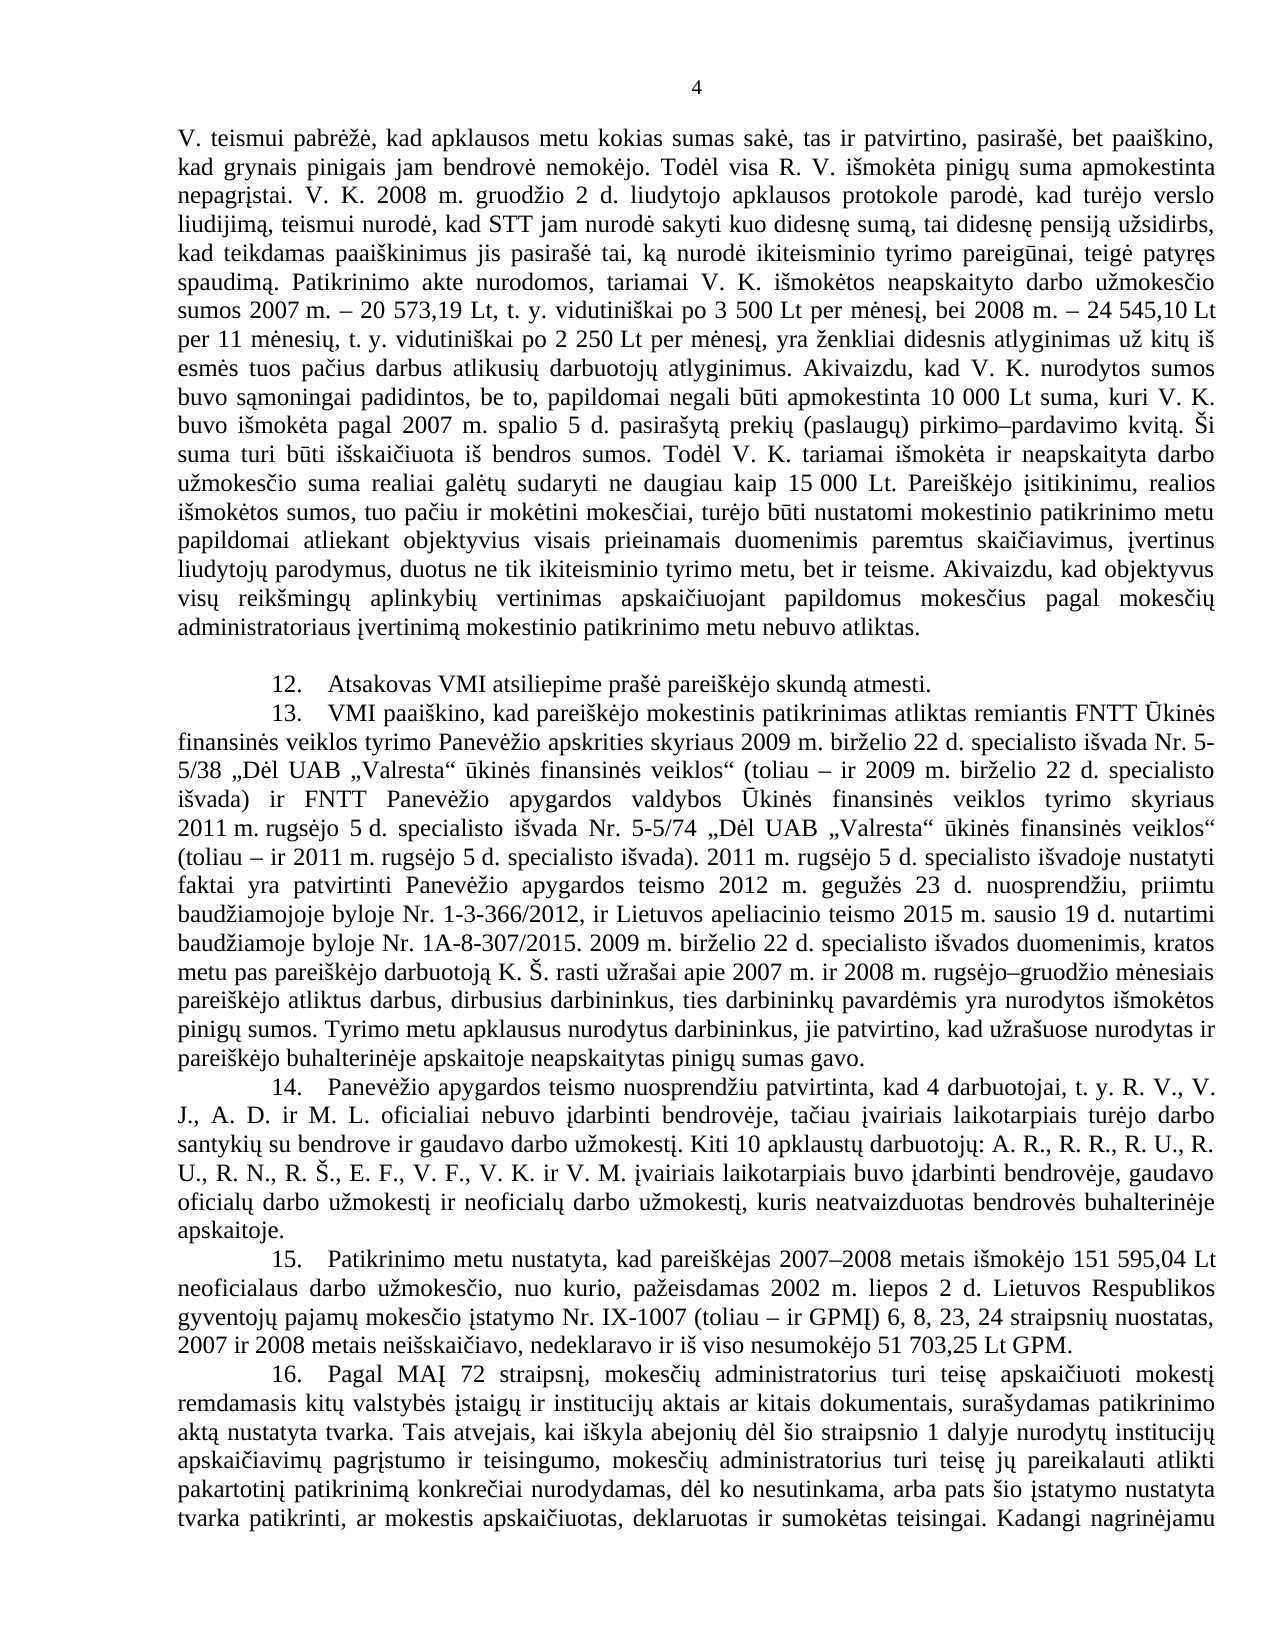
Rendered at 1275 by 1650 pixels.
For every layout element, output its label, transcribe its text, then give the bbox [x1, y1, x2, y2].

text V. teismui pabrėžė, kad apklausos metu kokias sumas sakė, tas ir patvirtino, pasirašė, bet paaiškino, kad grynais pinigais jam bendrovė nemokėjo. Todėl visa R. V. išmokėta pinigų suma apmokestinta nepagrįstai. V. K. 2008 m. gruodžio 2 d. liudytojo apklausos protokole parodė, kad turėjo verslo liudijimą, teismui nurodė, kad STT jam nurodė sakyti kuo didesnę sumą, tai didesnę pensiją užsidirbs, kad teikdamas paaiškinimus jis pasirašė tai, ką nurodė ikiteisminio tyrimo pareigūnai, teigė patyręs spaudimą. Patikrinimo akte nurodomos, tariamai V. K. išmokėtos neapskaityto darbo užmokesčio sumos 2007 m. – 20 573,19 Lt, t. y. vidutiniškai po 3 500 Lt per mėnesį, bei 2008 m. – 24 545,10 Lt per 11 mėnesių, t. y. vidutiniškai po 2 250 Lt per mėnesį, yra ženkliai didesnis atlyginimas už kitų iš esmės tuos pačius darbus atlikusių darbuotojų atlyginimus. Akivaizdu, kad V. K. nurodytos sumos buvo sąmoningai padidintos, be to, papildomai negali būti apmokestinta 10 000 Lt suma, kuri V. K. buvo išmokėta pagal 2007 m. spalio 5 d. pasirašytą prekių (paslaugų) pirkimo–pardavimo kvitą. Ši suma turi būti išskaičiuota iš bendros sumos. Todėl V. K. tariamai išmokėta ir neapskaityta darbo užmokesčio suma realiai galėtų sudaryti ne daugiau kaip 15 000 Lt. Pareiškėjo įsitikinimu, realios išmokėtos sumos, tuo pačiu ir mokėtini mokesčiai, turėjo būti nustatomi mokestinio patikrinimo metu papildomai atliekant objektyvius visais prieinamais duomenimis paremtus skaičiavimus, įvertinus liudytojų parodymus, duotus ne tik ikiteisminio tyrimo metu, bet ir teisme. Akivaizdu, kad objektyvus visų reikšmingų aplinkybių vertinimas apskaičiuojant papildomus mokesčius pagal mokesčių administratoriaus įvertinimą mokestinio patikrinimo metu nebuvo atliktas. [177, 123, 1216, 641]
text 14. Panevėžio apygardos teismo nuosprendžiu patvirtinta, kad 4 darbuotojai, t. y. R. V., V. J., A. D. ir M. L. oficialiai nebuvo įdarbinti bendrovėje, tačiau įvairiais laikotarpiais turėjo darbo santykių su bendrove ir gaudavo darbo užmokestį. Kiti 10 apklaustų darbuotojų: A. R., R. R., R. U., R. U., R. N., R. Š., E. F., V. F., V. K. ir V. M. įvairiais laikotarpiais buvo įdarbinti bendrovėje, gaudavo oficialų darbo užmokestį ir neoficialų darbo užmokestį, kuris neatvaizduotas bendrovės buhalterinėje apskaitoje. [177, 1072, 1216, 1244]
text 15. Patikrinimo metu nustatyta, kad pareiškėjas 2007–2008 metais išmokėjo 151 595,04 Lt neoficialaus darbo užmokesčio, nuo kurio, pažeisdamas 2002 m. liepos 2 d. Lietuvos Respublikos gyventojų pajamų mokesčio įstatymo Nr. IX-1007 (toliau – ir GPMĮ) 6, 8, 23, 24 straipsnių nuostatas, 2007 ir 2008 metais neišskaičiavo, nedeklaravo ir iš viso nesumokėjo 51 703,25 Lt GPM. [177, 1244, 1216, 1359]
text 12. Atsakovas VMI atsiliepime prašė pareiškėjo skundą atmesti. [177, 669, 1216, 698]
text 16. Pagal MAĮ 72 straipsnį, mokesčių administratorius turi teisę apskaičiuoti mokestį remdamasis kitų valstybės įstaigų ir institucijų aktais ar kitais dokumentais, surašydamas patikrinimo aktą nustatyta tvarka. Tais atvejais, kai iškyla abejonių dėl šio straipsnio 1 dalyje nurodytų institucijų apskaičiavimų pagrįstumo ir teisingumo, mokesčių administratorius turi teisę jų pareikalauti atlikti pakartotinį patikrinimą konkrečiai nurodydamas, dėl ko nesutinkama, arba pats šio įstatymo nustatyta tvarka patikrinti, ar mokestis apskaičiuotas, deklaruotas ir sumokėtas teisingai. Kadangi nagrinėjamu [177, 1359, 1216, 1532]
text 13. VMI paaiškino, kad pareiškėjo mokestinis patikrinimas atliktas remiantis FNTT Ūkinės finansinės veiklos tyrimo Panevėžio apskrities skyriaus 2009 m. birželio 22 d. specialisto išvada Nr. 5-5/38 „Dėl UAB „Valresta“ ūkinės finansinės veiklos“ (toliau – ir 2009 m. birželio 22 d. specialisto išvada) ir FNTT Panevėžio apygardos valdybos Ūkinės finansinės veiklos tyrimo skyriaus 2011 m. rugsėjo 5 d. specialisto išvada Nr. 5-5/74 „Dėl UAB „Valresta“ ūkinės finansinės veiklos“ (toliau – ir 2011 m. rugsėjo 5 d. specialisto išvada). 2011 m. rugsėjo 5 d. specialisto išvadoje nustatyti faktai yra patvirtinti Panevėžio apygardos teismo 2012 m. gegužės 23 d. nuosprendžiu, priimtu baudžiamojoje byloje Nr. 1-3-366/2012, ir Lietuvos apeliacinio teismo 2015 m. sausio 19 d. nutartimi baudžiamoje byloje Nr. 1A-8-307/2015. 2009 m. birželio 22 d. specialisto išvados duomenimis, kratos metu pas pareiškėjo darbuotoją K. Š. rasti užrašai apie 2007 m. ir 2008 m. rugsėjo–gruodžio mėnesiais pareiškėjo atliktus darbus, dirbusius darbininkus, ties darbininkų pavardėmis yra nurodytos išmokėtos pinigų sumos. Tyrimo metu apklausus nurodytus darbininkus, jie patvirtino, kad užrašuose nurodytas ir pareiškėjo buhalterinėje apskaitoje neapskaitytas pinigų sumas gavo. [177, 698, 1216, 1072]
